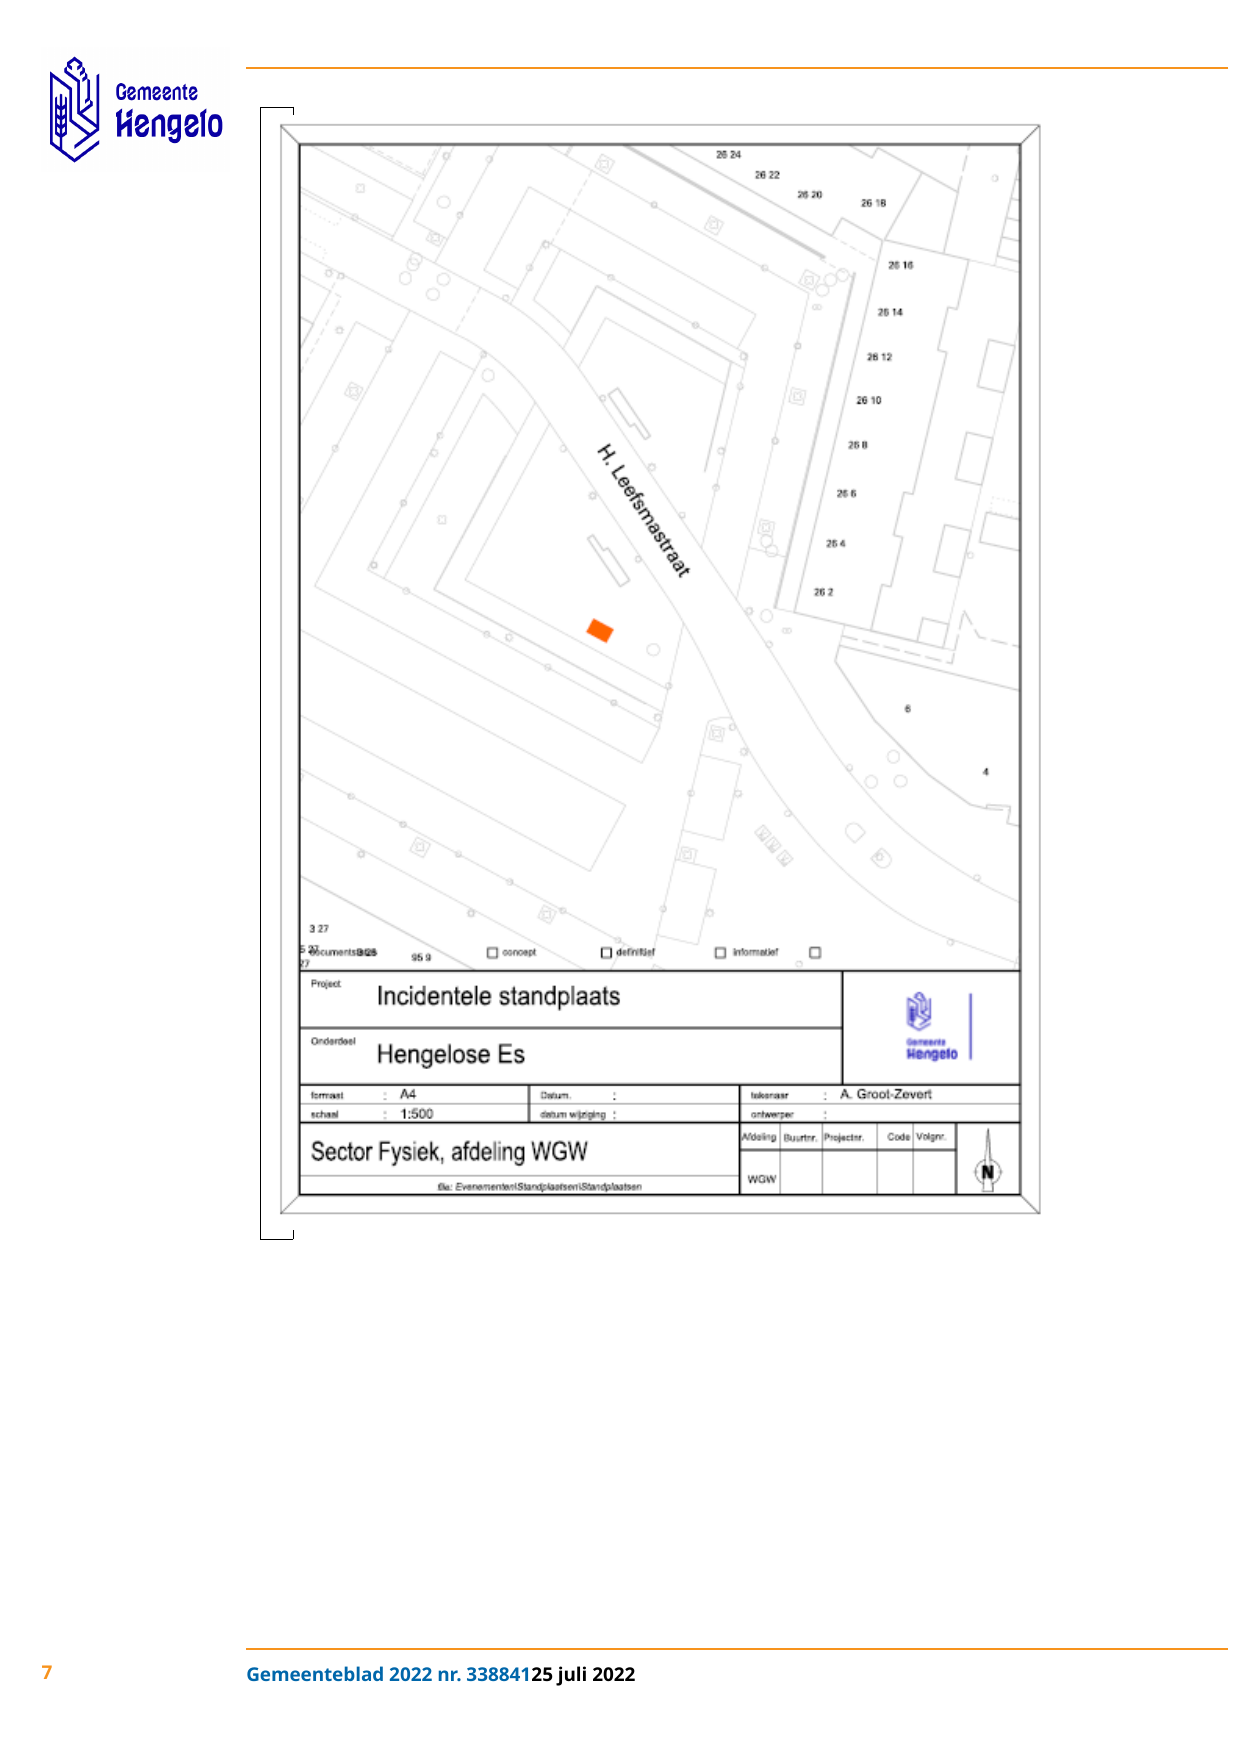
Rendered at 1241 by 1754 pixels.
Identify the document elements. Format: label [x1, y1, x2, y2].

picture [268, 115, 1055, 1230]
picture [41, 47, 231, 172]
